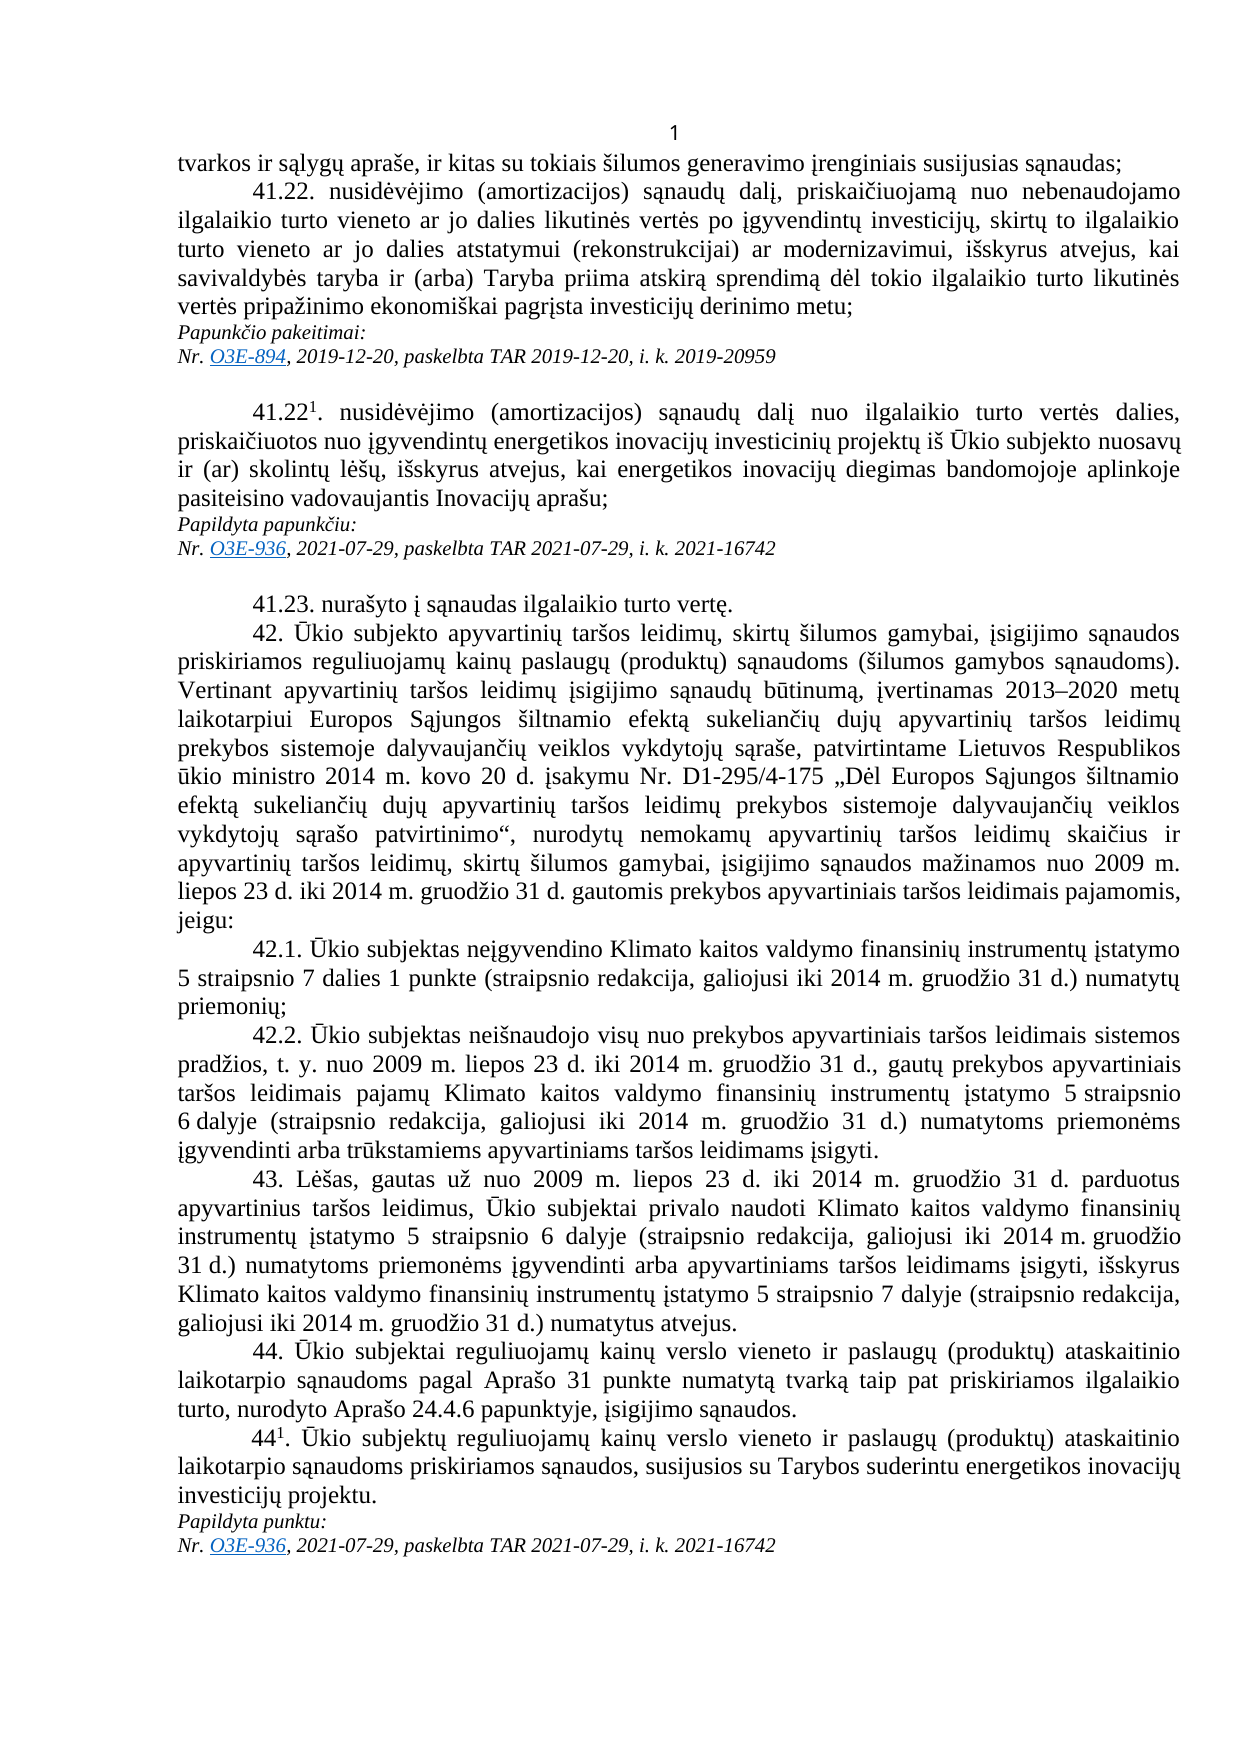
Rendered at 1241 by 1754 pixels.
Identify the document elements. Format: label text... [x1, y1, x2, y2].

text 42.1. Ūkio subjektas neįgyvendino Klimato kaitos valdymo finansinių instrumentų įstatymo 5 straipsnio 7 dalies 1 punkte (straipsnio redakcija, galiojusi iki 2014 m. gruodžio 31 d.) numatytų priemonių; [177, 934, 1181, 1020]
text Nr. O3E-894, 2019-12-20, paskelbta TAR 2019-12-20, i. k. 2019-20959 [177, 344, 1181, 368]
text tvarkos ir sąlygų apraše, ir kitas su tokiais šilumos generavimo įrenginiais susijusias sąnaudas; [177, 148, 1181, 176]
text 441. Ūkio subjektų reguliuojamų kainų verslo vieneto ir paslaugų (produktų) ataskaitinio laikotarpio sąnaudoms priskiriamos sąnaudos, susijusios su Tarybos suderintu energetikos inovacijų investicijų projektu. [177, 1423, 1181, 1509]
text 41.22. nusidėvėjimo (amortizacijos) sąnaudų dalį, priskaičiuojamą nuo nebenaudojamo ilgalaikio turto vieneto ar jo dalies likutinės vertės po įgyvendintų investicijų, skirtų to ilgalaikio turto vieneto ar jo dalies atstatymui (rekonstrukcijai) ar modernizavimui, išskyrus atvejus, kai savivaldybės taryba ir (arba) Taryba priima atskirą sprendimą dėl tokio ilgalaikio turto likutinės vertės pripažinimo ekonomiškai pagrįsta investicijų derinimo metu; [177, 176, 1181, 320]
text 41.23. nurašyto į sąnaudas ilgalaikio turto vertę. [177, 589, 1181, 618]
text 42.2. Ūkio subjektas neišnaudojo visų nuo prekybos apyvartiniais taršos leidimais sistemos pradžios, t. y. nuo 2009 m. liepos 23 d. iki 2014 m. gruodžio 31 d., gautų prekybos apyvartiniais taršos leidimais pajamų Klimato kaitos valdymo finansinių instrumentų įstatymo 5 straipsnio 6 dalyje (straipsnio redakcija, galiojusi iki 2014 m. gruodžio 31 d.) numatytoms priemonėms įgyvendinti arba trūkstamiems apyvartiniams taršos leidimams įsigyti. [177, 1020, 1181, 1164]
text Papunkčio pakeitimai: [177, 320, 1181, 344]
text Papildyta punktu: [177, 1509, 1181, 1533]
text Nr. O3E-936, 2021-07-29, paskelbta TAR 2021-07-29, i. k. 2021-16742 [177, 536, 1181, 560]
text 44. Ūkio subjektai reguliuojamų kainų verslo vieneto ir paslaugų (produktų) ataskaitinio laikotarpio sąnaudoms pagal Aprašo 31 punkte numatytą tvarką taip pat priskiriamos ilgalaikio turto, nurodyto Aprašo 24.4.6 papunktyje, įsigijimo sąnaudos. [177, 1336, 1181, 1423]
text Nr. O3E-936, 2021-07-29, paskelbta TAR 2021-07-29, i. k. 2021-16742 [177, 1533, 1181, 1557]
text Papildyta papunkčiu: [177, 512, 1181, 536]
text 42. Ūkio subjekto apyvartinių taršos leidimų, skirtų šilumos gamybai, įsigijimo sąnaudos priskiriamos reguliuojamų kainų paslaugų (produktų) sąnaudoms (šilumos gamybos sąnaudoms). Vertinant apyvartinių taršos leidimų įsigijimo sąnaudų būtinumą, įvertinamas 2013–2020 metų laikotarpiui Europos Sąjungos šiltnamio efektą sukeliančių dujų apyvartinių taršos leidimų prekybos sistemoje dalyvaujančių veiklos vykdytojų sąraše, patvirtintame Lietuvos Respublikos ūkio ministro 2014 m. kovo 20 d. įsakymu Nr. D1-295/4-175 „Dėl Europos Sąjungos šiltnamio efektą sukeliančių dujų apyvartinių taršos leidimų prekybos sistemoje dalyvaujančių veiklos vykdytojų sąrašo patvirtinimo“, nurodytų nemokamų apyvartinių taršos leidimų skaičius ir apyvartinių taršos leidimų, skirtų šilumos gamybai, įsigijimo sąnaudos mažinamos nuo 2009 m. liepos 23 d. iki 2014 m. gruodžio 31 d. gautomis prekybos apyvartiniais taršos leidimais pajamomis, jeigu: [177, 618, 1181, 934]
text 43. Lėšas, gautas už nuo 2009 m. liepos 23 d. iki 2014 m. gruodžio 31 d. parduotus apyvartinius taršos leidimus, Ūkio subjektai privalo naudoti Klimato kaitos valdymo finansinių instrumentų įstatymo 5 straipsnio 6 dalyje (straipsnio redakcija, galiojusi iki 2014 m. gruodžio 31 d.) numatytoms priemonėms įgyvendinti arba apyvartiniams taršos leidimams įsigyti, išskyrus Klimato kaitos valdymo finansinių instrumentų įstatymo 5 straipsnio 7 dalyje (straipsnio redakcija, galiojusi iki 2014 m. gruodžio 31 d.) numatytus atvejus. [177, 1164, 1181, 1336]
text 41.221. nusidėvėjimo (amortizacijos) sąnaudų dalį nuo ilgalaikio turto vertės dalies, priskaičiuotos nuo įgyvendintų energetikos inovacijų investicinių projektų iš Ūkio subjekto nuosavų ir (ar) skolintų lėšų, išskyrus atvejus, kai energetikos inovacijų diegimas bandomojoje aplinkoje pasiteisino vadovaujantis Inovacijų aprašu; [177, 397, 1181, 512]
